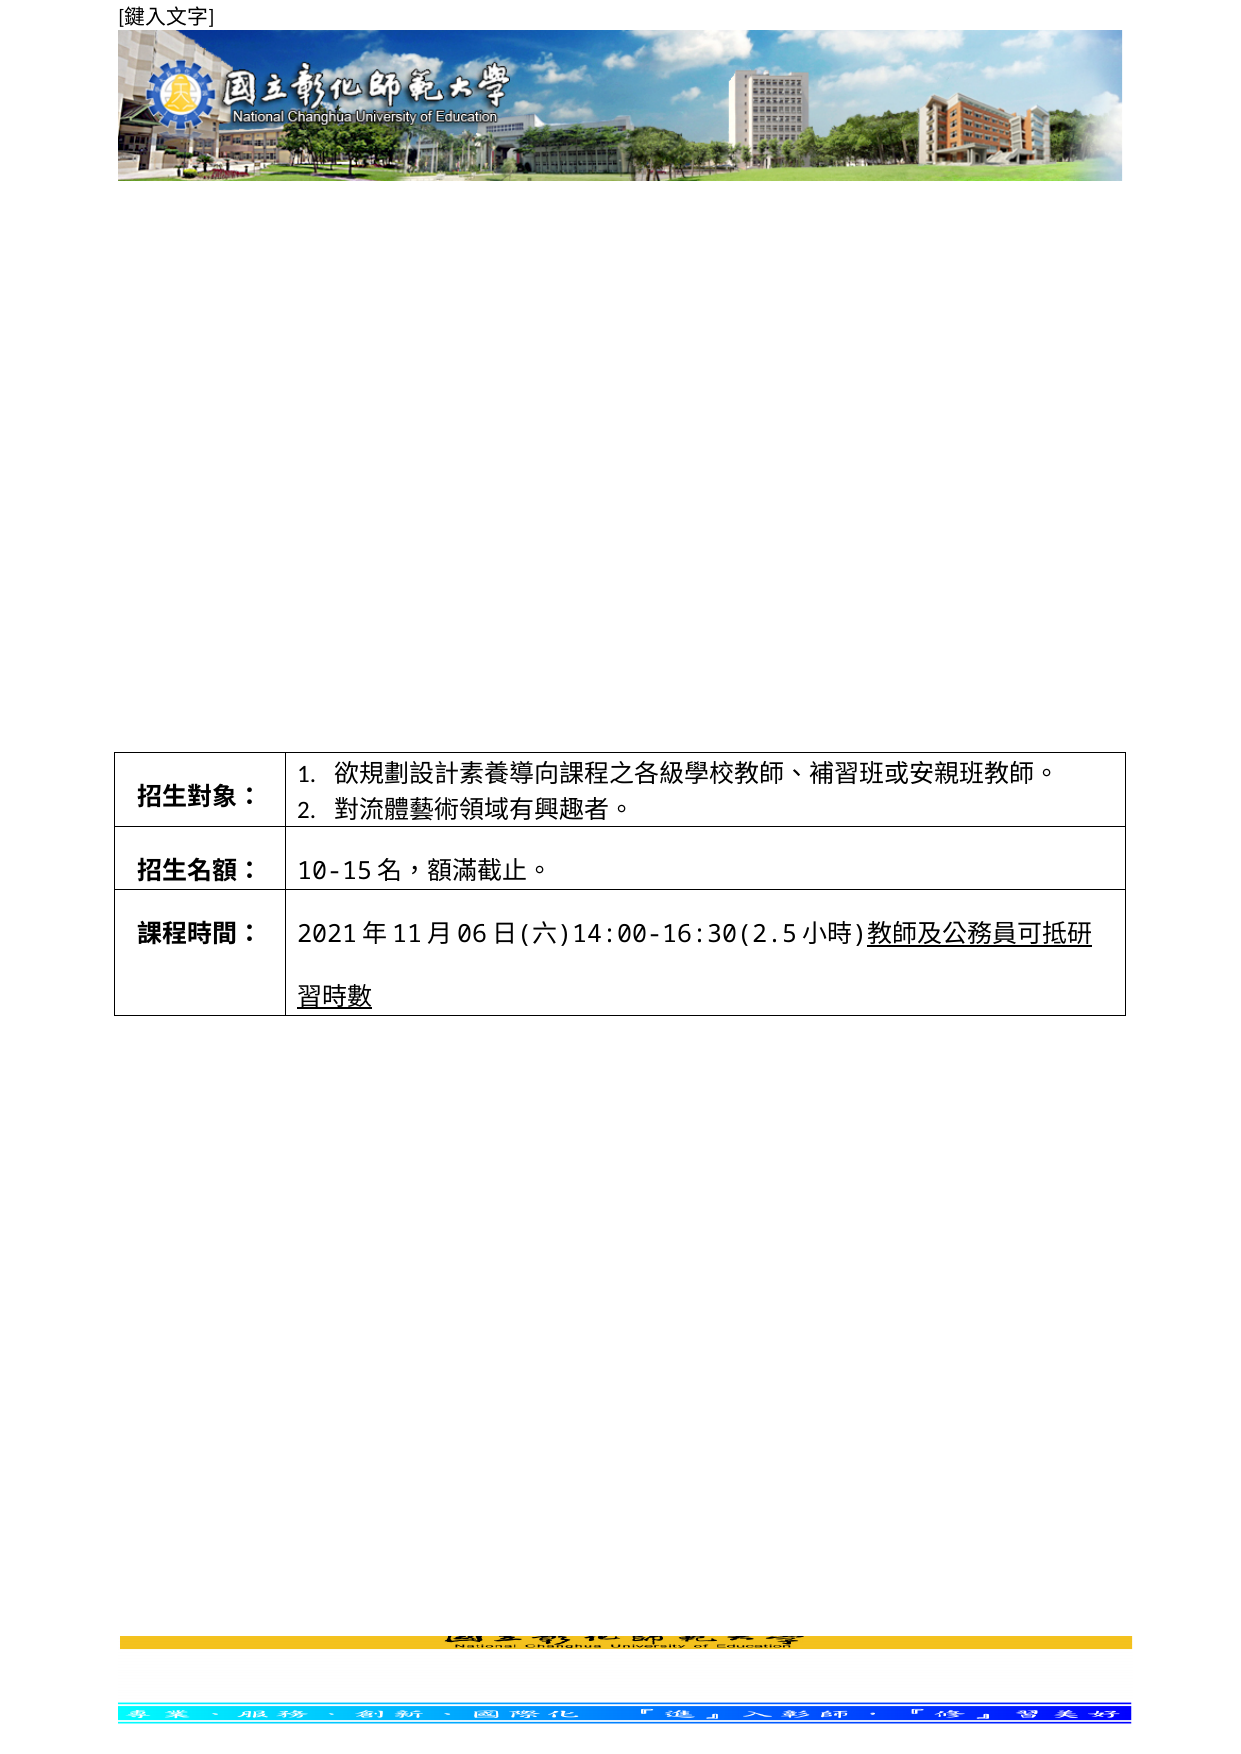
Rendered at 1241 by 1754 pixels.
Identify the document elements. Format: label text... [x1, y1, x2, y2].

table_cell 2021年11月06日(六)14:00-16:30(2.5小時)教師及公務員可抵研習時數 [286, 890, 1125, 1015]
table_cell 招生名額： [115, 827, 285, 889]
table_cell 課程時間： [115, 890, 285, 1015]
table_cell 招生對象： [115, 753, 285, 826]
table_cell 10-15名，額滿截止。 [286, 827, 1125, 889]
table_cell 欲規劃設計素養導向課程之各級學校教師、補習班或安親班教師。 對流體藝術領域有興趣者。 [286, 753, 1125, 826]
